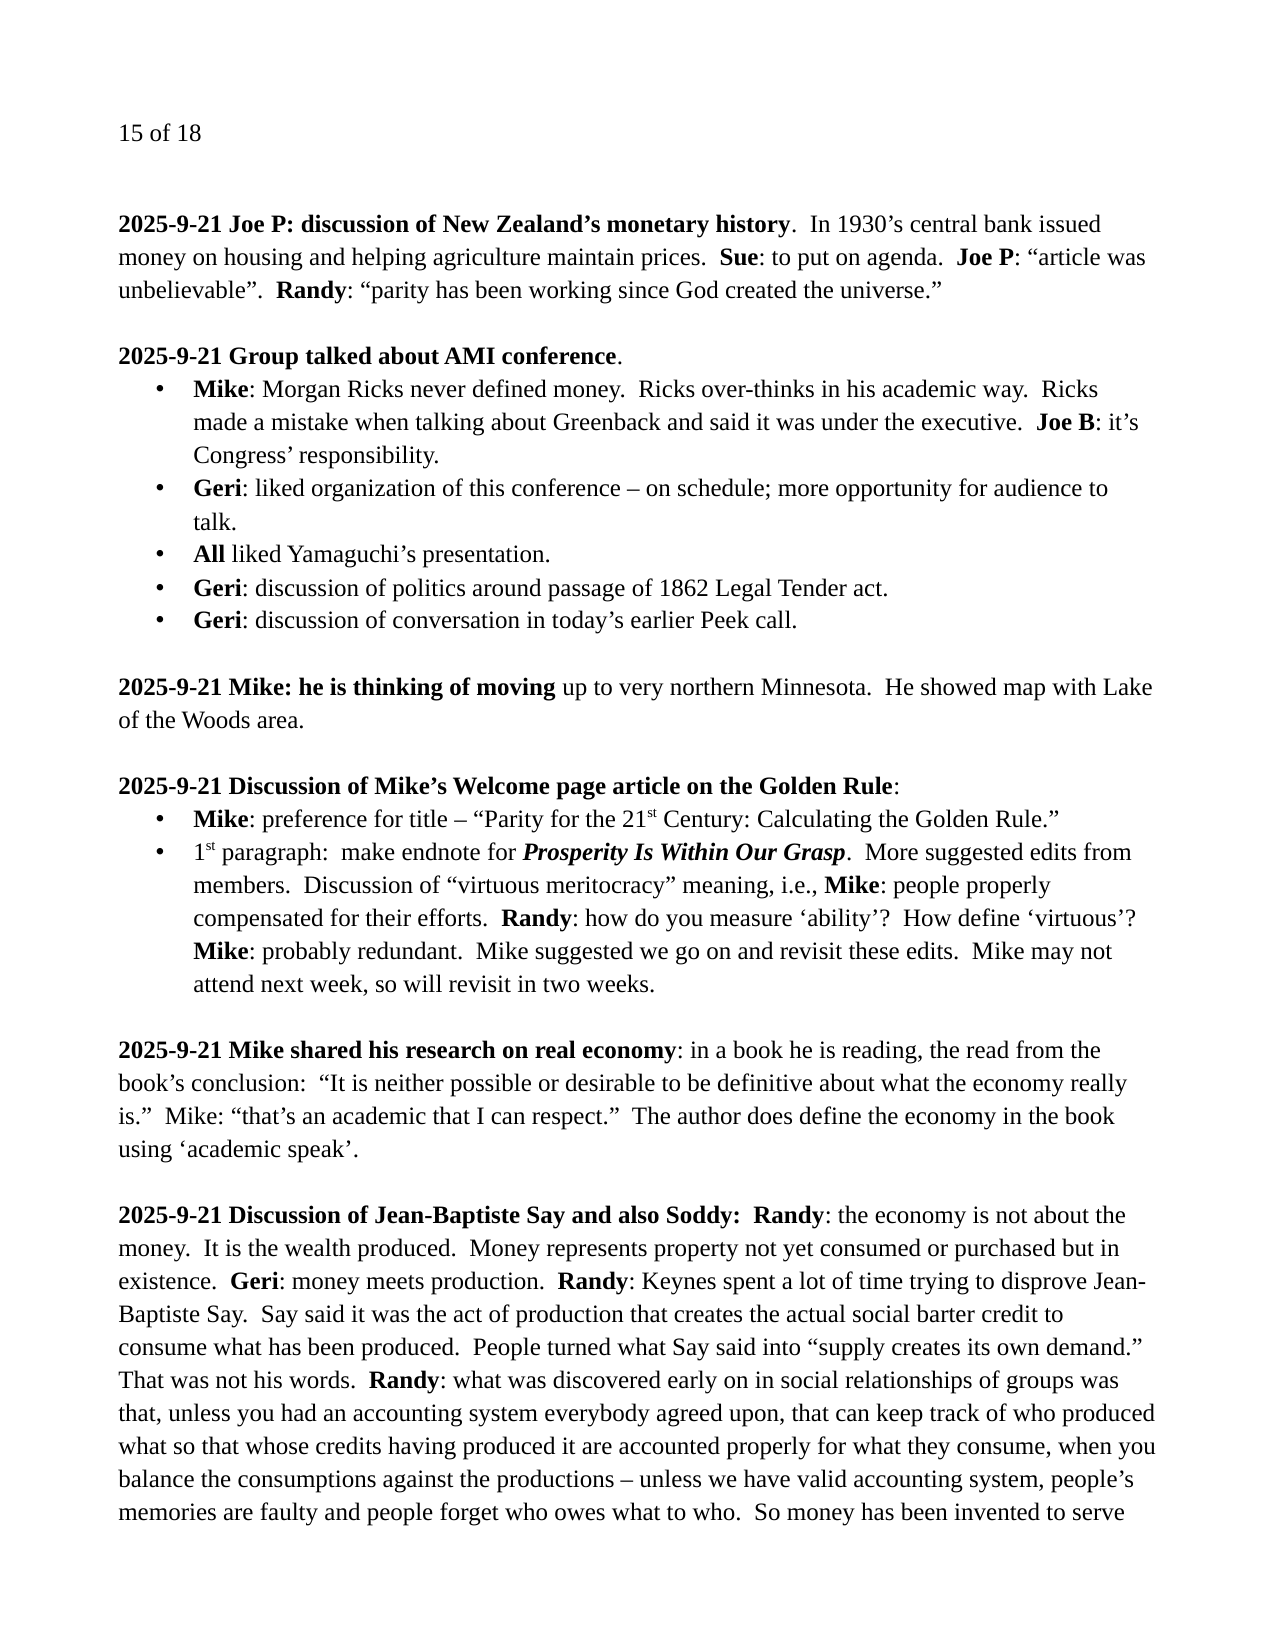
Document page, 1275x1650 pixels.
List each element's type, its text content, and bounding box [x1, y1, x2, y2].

text 2025-9-21 Mike shared his research on real economy: in a book he is reading, the read from the book’s conclusion: “It is neither possible or desirable to be definitive about what the economy really is.” Mike: “that’s an academic that I can respect.” The author does define the economy in the book using ‘academic speak’. [118, 1035, 1157, 1163]
list Mike: Morgan Ricks never defined money. Ricks over-thinks in his academic way. Ricks made a mistake when talking about Greenback and said it was under the executive. Joe B: it’s Congress’ responsibility. [156, 374, 1157, 469]
text 2025-9-21 Discussion of Jean-Baptiste Say and also Soddy: Randy: the economy is not about the money. It is the wealth produced. Money represents property not yet consumed or purchased but in existence. Geri: money meets production. Randy: Keynes spent a lot of time trying to disprove Jean-Baptiste Say. Say said it was the act of production that creates the actual social barter credit to consume what has been produced. People turned what Say said into “supply creates its own demand.” That was not his words. Randy: what was discovered early on in social relationships of groups was that, unless you had an accounting system everybody agreed upon, that can keep track of who produced what so that whose credits having produced it are accounted properly for what they consume, when you balance the consumptions against the productions – unless we have valid accounting system, people’s memories are faulty and people forget who owes what to who. So money has been invented to serve [118, 1200, 1157, 1526]
list All liked Yamaguchi’s presentation. [156, 539, 1157, 568]
text 2025-9-21 Joe P: discussion of New Zealand’s monetary history. In 1930’s central bank issued money on housing and helping agriculture maintain prices. Sue: to put on agenda. Joe P: “article was unbelievable”. Randy: “parity has been working since God created the universe.” [118, 209, 1157, 304]
list Mike: preference for title – “Parity for the 21st Century: Calculating the Golden Rule.” [156, 804, 1157, 832]
list 1st paragraph: make endnote for Prosperity Is Within Our Grasp. More suggested edits from members. Discussion of “virtuous meritocracy” meaning, i.e., Mike: people properly compensated for their efforts. Randy: how do you measure ‘ability’? How define ‘virtuous’? Mike: probably redundant. Mike suggested we go on and revisit these edits. Mike may not attend next week, so will revisit in two weeks. [156, 837, 1157, 998]
list Geri: discussion of conversation in today’s earlier Peek call. [156, 606, 1157, 634]
text 2025-9-21 Mike: he is thinking of moving up to very northern Minnesota. He showed map with Lake of the Woods area. [118, 672, 1157, 733]
list Geri: discussion of politics around passage of 1862 Legal Tender act. [156, 573, 1157, 601]
text 2025-9-21 Group talked about AMI conference. [118, 341, 1157, 370]
text 2025-9-21 Discussion of Mike’s Welcome page article on the Golden Rule: [118, 771, 1157, 799]
list Geri: liked organization of this conference – on schedule; more opportunity for audience to talk. [156, 473, 1157, 535]
